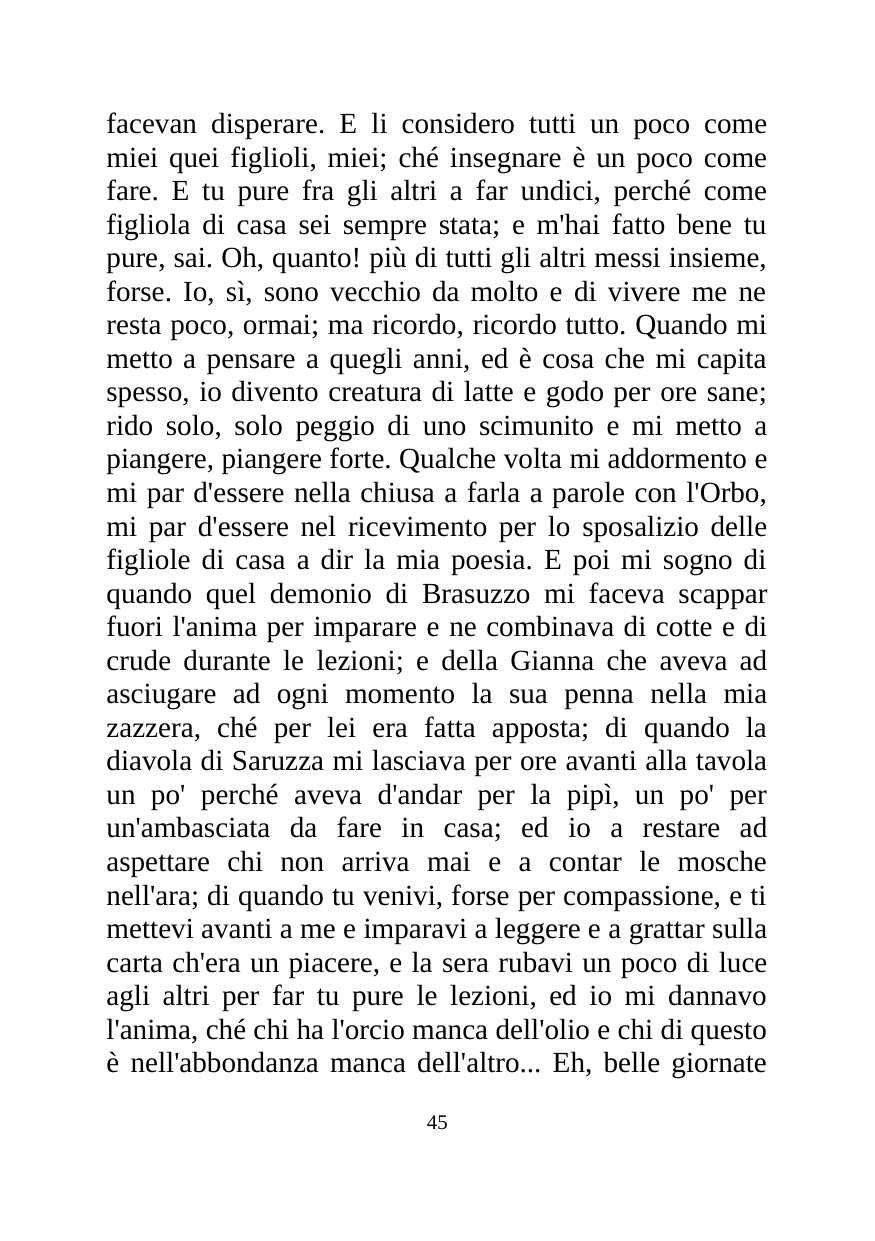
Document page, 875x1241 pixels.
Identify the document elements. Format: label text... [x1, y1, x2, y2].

text facevan disperare. E li considero tutti un poco come miei quei figlioli, miei; ché insegnare è un poco come fare. E tu pure fra gli altri a far undici, perché come figliola di casa sei sempre stata; e m'hai fatto bene tu pure, sai. Oh, quanto! più di tutti gli altri messi insieme, forse. Io, sì, sono vecchio da molto e di vivere me ne resta poco, ormai; ma ricordo, ricordo tutto. Quando mi metto a pensare a quegli anni, ed è cosa che mi capita spesso, io divento creatura di latte e godo per ore sane; rido solo, solo peggio di uno scimunito e mi metto a piangere, piangere forte. Qualche volta mi addormento e mi par d'essere nella chiusa a farla a parole con l'Orbo, mi par d'essere nel ricevimento per lo sposalizio delle figliole di casa a dir la mia poesia. E poi mi sogno di quando quel demonio di Brasuzzo mi faceva scappar fuori l'anima per imparare e ne combinava di cotte e di crude durante le lezioni; e della Gianna che aveva ad asciugare ad ogni momento la sua penna nella mia zazzera, ché per lei era fatta apposta; di quando la diavola di Saruzza mi lasciava per ore avanti alla tavola un po' perché aveva d'andar per la pipì, un po' per un'ambasciata da fare in casa; ed io a restare ad aspettare chi non arriva mai e a contar le mosche nell'ara; di quando tu venivi, forse per compassione, e ti mettevi avanti a me e imparavi a leggere e a grattar sulla carta ch'era un piacere, e la sera rubavi un poco di luce agli altri per far tu pure le lezioni, ed io mi dannavo l'anima, ché chi ha l'orcio manca dell'olio e chi di questo è nell'abbondanza manca dell'altro... Eh, belle giornate [106, 106, 768, 1079]
